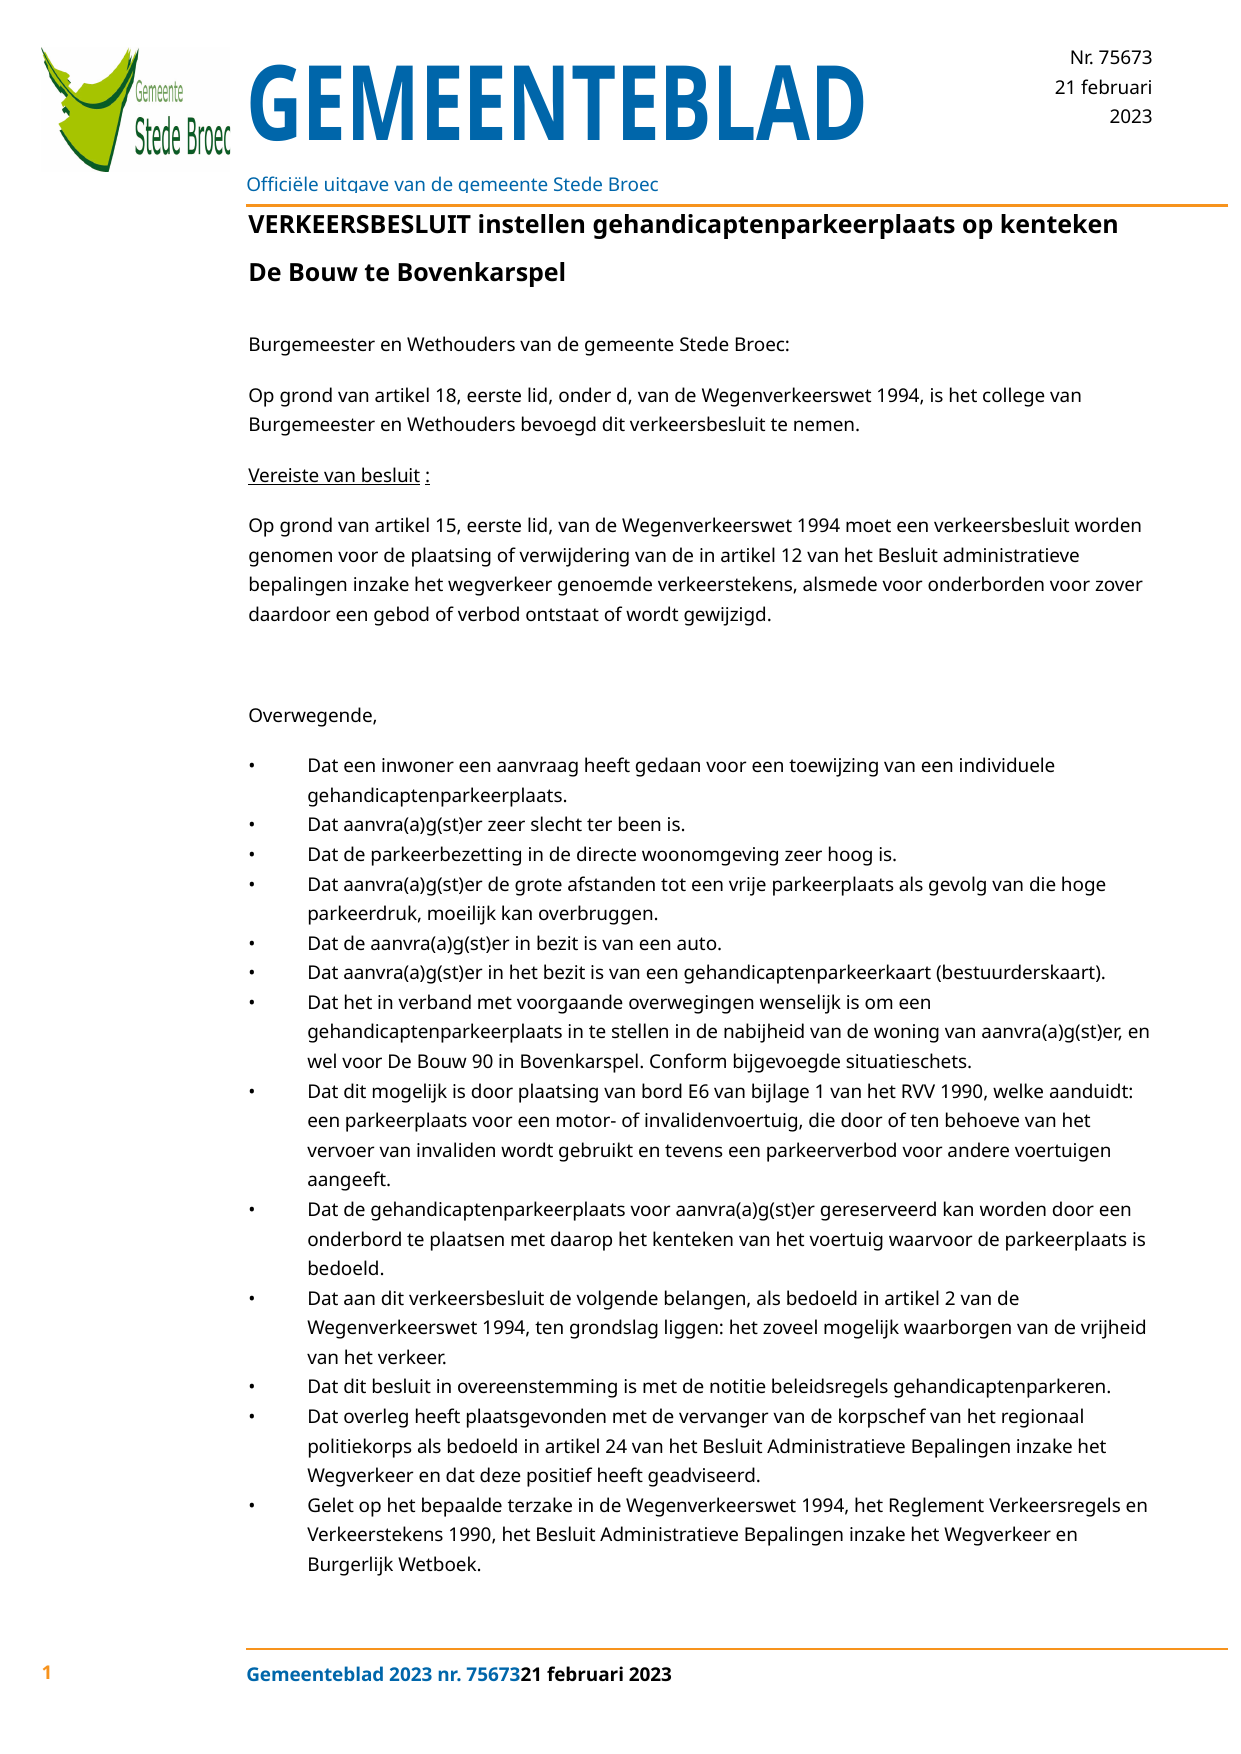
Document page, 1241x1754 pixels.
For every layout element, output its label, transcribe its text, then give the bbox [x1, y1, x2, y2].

list Dat aanvra(a)g(st)er zeer slecht ter been is. [248, 812, 1152, 837]
list Dat aan dit verkeersbesluit de volgende belangen, als bedoeld in artikel 2 van de Wegenverkeerswet 1994, ten grondslag liggen: het zoveel mogelijk waarborgen van de vrijheid van het verkeer. [248, 1285, 1152, 1370]
text Overwegende, [248, 702, 1152, 728]
text Vereiste van besluit : [248, 462, 1152, 488]
list Dat dit besluit in overeenstemming is met de notitie beleidsregels gehandicaptenparkeren. [248, 1374, 1152, 1399]
text Burgemeester en Wethouders van de gemeente Stede Broec: [248, 332, 1152, 357]
list Dat overleg heeft plaatsgevonden met de vervanger van de korpschef van het regionaal politiekorps als bedoeld in artikel 24 van het Besluit Administratieve Bepalingen inzake het Wegverkeer en dat deze positief heeft geadviseerd. [248, 1403, 1152, 1488]
list Dat het in verband met voorgaande overwegingen wenselijk is om een gehandicaptenparkeerplaats in te stellen in de nabijheid van de woning van aanvra(a)g(st)er, en wel voor De Bouw 90 in Bovenkarspel. Conform bijgevoegde situatieschets. [248, 989, 1152, 1074]
text Op grond van artikel 15, eerste lid, van de Wegenverkeerswet 1994 moet een verkeersbesluit worden genomen voor de plaatsing of verwijdering van de in artikel 12 van het Besluit administratieve bepalingen inzake het wegverkeer genoemde verkeerstekens, alsmede voor onderborden voor zover daardoor een gebod of verbod ontstaat of wordt gewijzigd. [248, 512, 1152, 627]
list Dat de parkeerbezetting in de directe woonomgeving zeer hoog is. [248, 841, 1152, 867]
list Dat aanvra(a)g(st)er de grote afstanden tot een vrije parkeerplaats als gevolg van die hoge parkeerdruk, moeilijk kan overbruggen. [248, 871, 1152, 926]
list Dat aanvra(a)g(st)er in het bezit is van een gehandicaptenparkeerkaart (bestuurderskaart). [248, 959, 1152, 985]
list Dat een inwoner een aanvraag heeft gedaan voor een toewijzing van een individuele gehandicaptenparkeerplaats. [248, 752, 1152, 808]
picture [41, 47, 231, 172]
text VERKEERSBESLUIT instellen gehandicaptenparkeerplaats op kenteken De Bouw te Bovenkarspel [248, 207, 1152, 288]
list Gelet op het bepaalde terzake in de Wegenverkeerswet 1994, het Reglement Verkeersregels en Verkeerstekens 1990, het Besluit Administratieve Bepalingen inzake het Wegverkeer en Burgerlijk Wetboek. [248, 1492, 1152, 1577]
list Dat dit mogelijk is door plaatsing van bord E6 van bijlage 1 van het RVV 1990, welke aanduidt: een parkeerplaats voor een motor- of invalidenvoertuig, die door of ten behoeve van het vervoer van invaliden wordt gebruikt en tevens een parkeerverbod voor andere voertuigen aangeeft. [248, 1078, 1152, 1192]
list Dat de gehandicaptenparkeerplaats voor aanvra(a)g(st)er gereserveerd kan worden door een onderbord te plaatsen met daarop het kenteken van het voertuig waarvoor de parkeerplaats is bedoeld. [248, 1196, 1152, 1281]
text Op grond van artikel 18, eerste lid, onder d, van de Wegenverkeerswet 1994, is het college van Burgemeester en Wethouders bevoegd dit verkeersbesluit te nemen. [248, 382, 1152, 437]
list Dat de aanvra(a)g(st)er in bezit is van een auto. [248, 930, 1152, 956]
